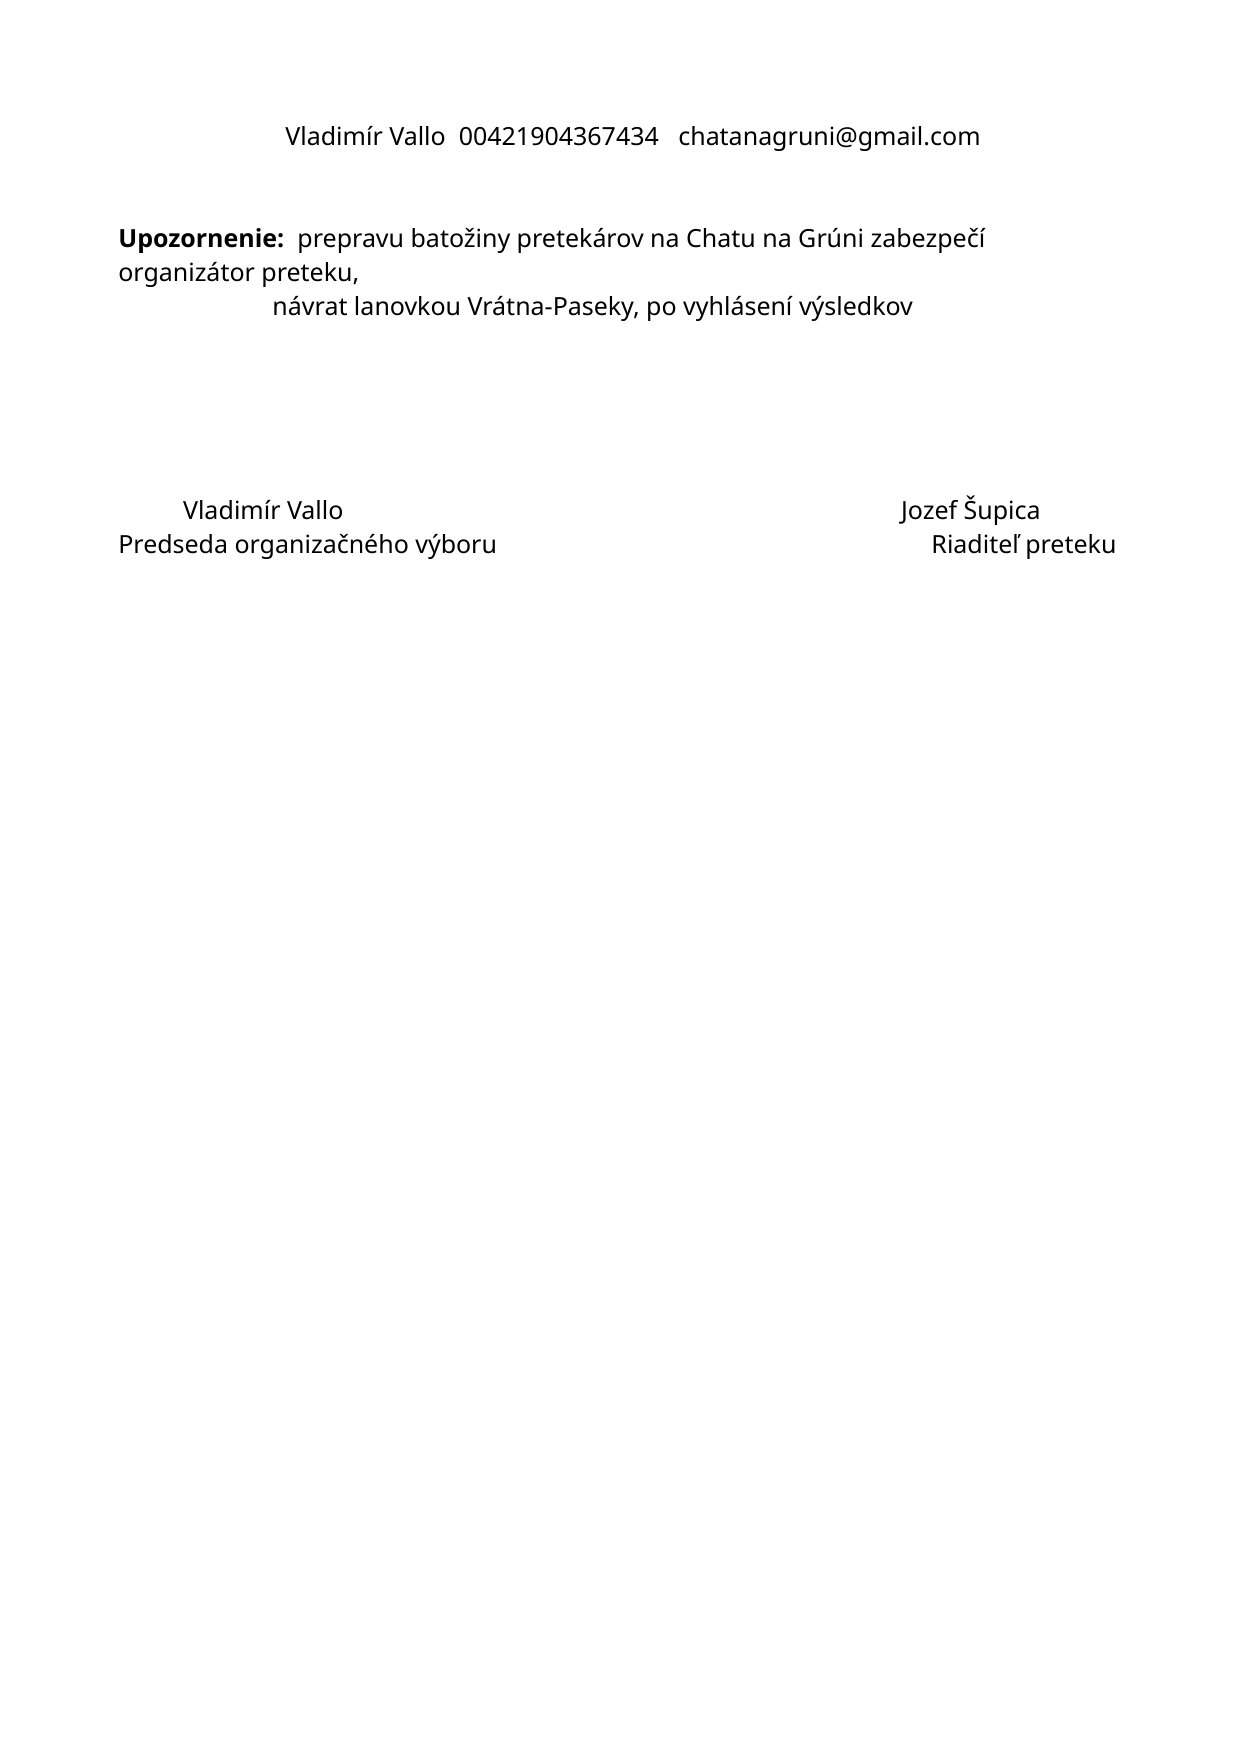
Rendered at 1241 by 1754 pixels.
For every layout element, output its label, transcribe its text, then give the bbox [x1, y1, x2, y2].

text návrat lanovkou Vrátna-Paseky, po vyhlásení výsledkov [118, 288, 1122, 322]
text Vladimír Vallo Jozef Šupica [118, 493, 1122, 527]
text Vladimír Vallo 00421904367434 chatanagruni@gmail.com [118, 118, 1122, 152]
text Predseda organizačného výboru Riaditeľ preteku [118, 527, 1122, 561]
text Upozornenie: prepravu batožiny pretekárov na Chatu na Grúni zabezpečí organizátor preteku, [118, 220, 1122, 288]
